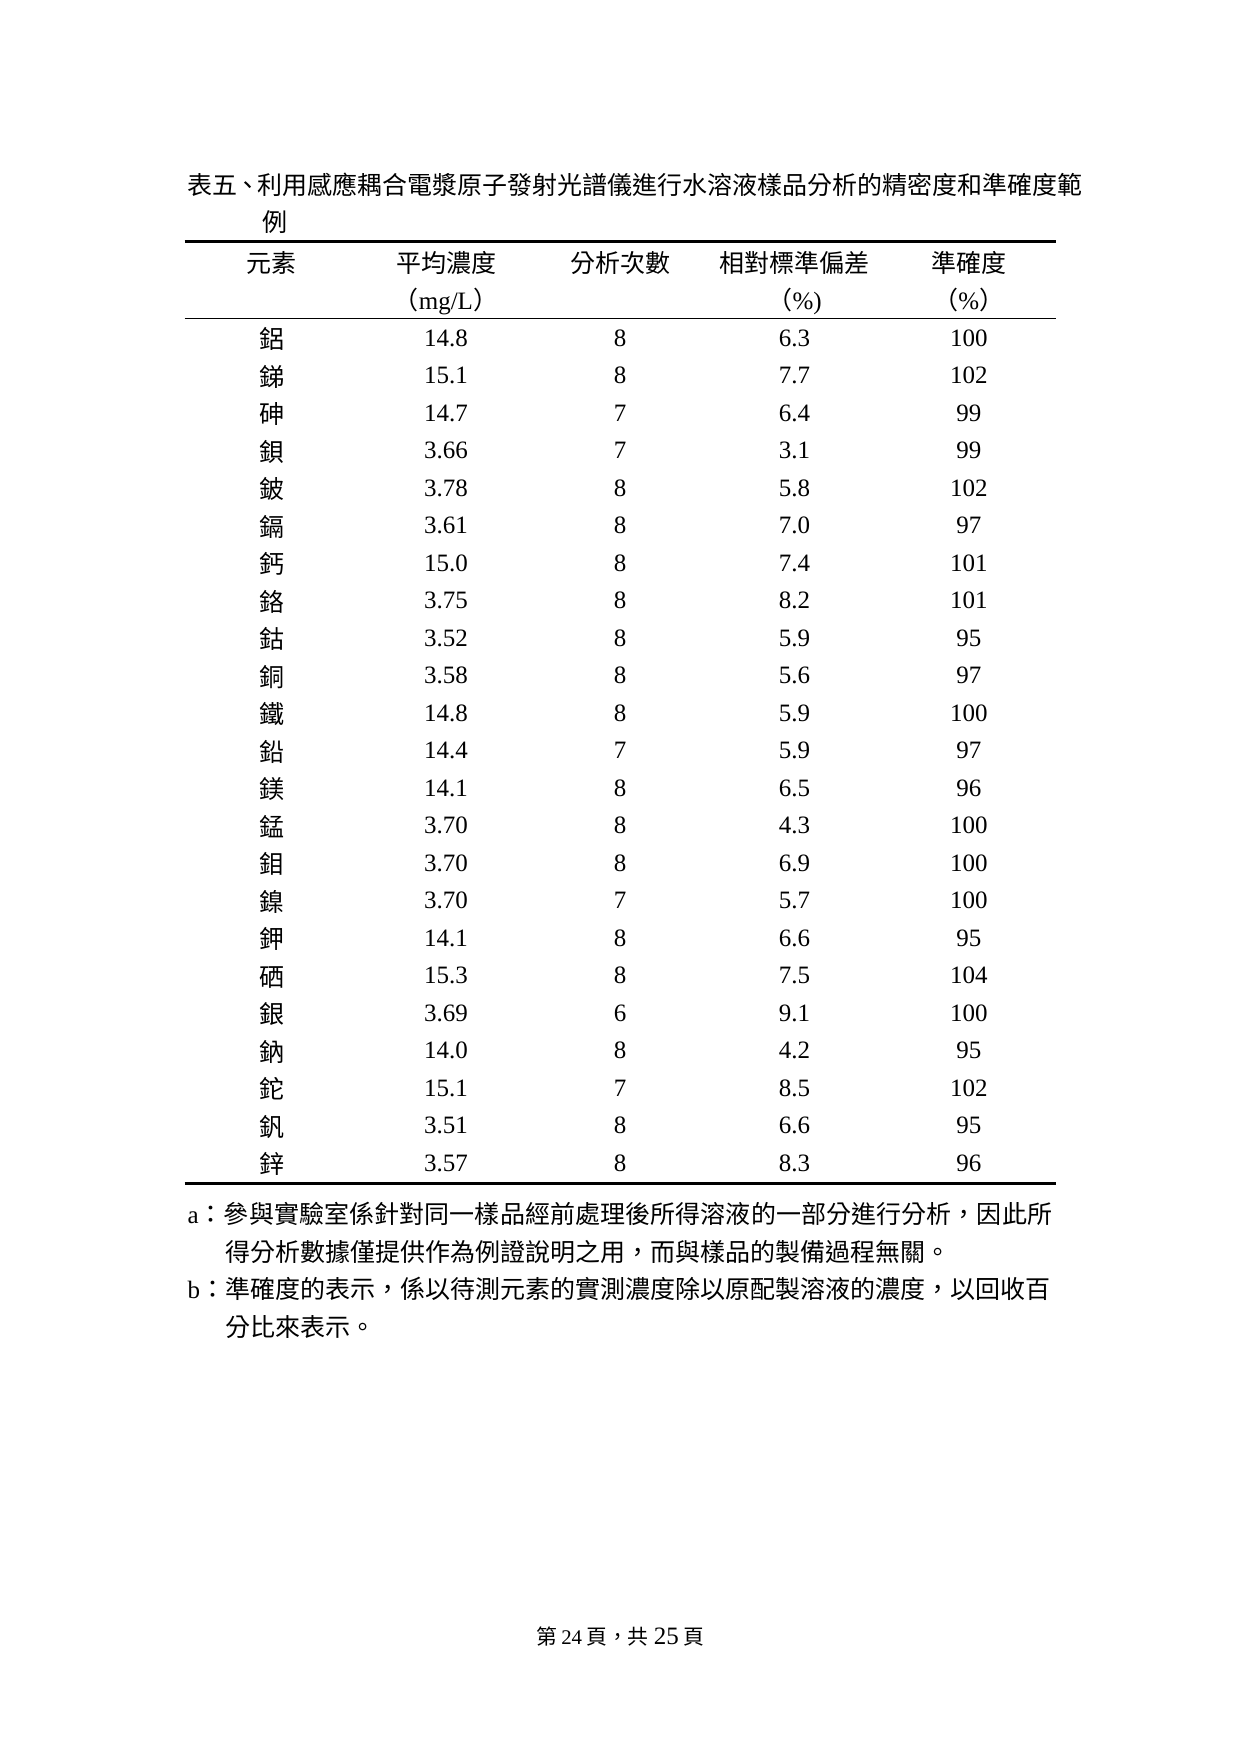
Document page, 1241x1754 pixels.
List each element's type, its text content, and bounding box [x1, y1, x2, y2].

table_cell 102 [881, 469, 1056, 507]
table_cell 104 [881, 957, 1056, 994]
table_cell 8 [533, 582, 707, 619]
table_cell 鋇 [185, 432, 359, 469]
table_cell 102 [881, 1069, 1056, 1107]
table_cell 8 [533, 469, 707, 507]
table_cell 7.0 [707, 507, 881, 544]
table_cell 鉀 [185, 919, 359, 957]
table_cell 硒 [185, 957, 359, 994]
table_cell 鉬 [185, 844, 359, 882]
table_cell 7.4 [707, 544, 881, 582]
table_cell 8 [533, 619, 707, 657]
table_cell 5.8 [707, 469, 881, 507]
table_cell 8 [533, 544, 707, 582]
table_cell 96 [881, 1144, 1056, 1182]
table_cell 3.52 [359, 619, 533, 657]
table_cell 99 [881, 394, 1056, 432]
table_cell 6.9 [707, 844, 881, 882]
table_cell 6.4 [707, 394, 881, 432]
table_cell 7 [533, 732, 707, 769]
table_cell 銀 [185, 994, 359, 1032]
table_cell 101 [881, 582, 1056, 619]
table_cell 鈷 [185, 619, 359, 657]
table_cell 8 [533, 657, 707, 694]
table_cell 5.9 [707, 694, 881, 732]
table_cell 15.3 [359, 957, 533, 994]
table_cell 8 [533, 844, 707, 882]
table_cell 14.4 [359, 732, 533, 769]
table_cell 5.7 [707, 882, 881, 919]
table_cell 14.0 [359, 1032, 533, 1069]
table_cell 6 [533, 994, 707, 1032]
table_cell 錳 [185, 807, 359, 844]
table_cell 100 [881, 994, 1056, 1032]
table_cell 97 [881, 507, 1056, 544]
table_cell 9.1 [707, 994, 881, 1032]
table_cell 砷 [185, 394, 359, 432]
table_cell 101 [881, 544, 1056, 582]
table_cell 8 [533, 694, 707, 732]
table_cell 8 [533, 919, 707, 957]
table_cell 14.1 [359, 769, 533, 807]
table_cell 5.9 [707, 732, 881, 769]
table_cell 15.1 [359, 357, 533, 394]
table_cell 100 [881, 807, 1056, 844]
table_cell 鐵 [185, 694, 359, 732]
table_cell 100 [881, 694, 1056, 732]
table_cell 銅 [185, 657, 359, 694]
table_cell 鎘 [185, 507, 359, 544]
table_header 相對標準偏差（%) [707, 243, 881, 318]
table_cell 14.7 [359, 394, 533, 432]
table_cell 3.69 [359, 994, 533, 1032]
table_cell 3.57 [359, 1144, 533, 1182]
text 表五、利用感應耦合電漿原子發射光譜儀進行水溶液樣品分析的精密度和準確度範例 [187, 164, 1082, 239]
table_cell 14.8 [359, 694, 533, 732]
table_cell 8.5 [707, 1069, 881, 1107]
table_cell 銻 [185, 357, 359, 394]
table_header 平均濃度（mg/L） [359, 243, 533, 318]
table_cell 4.2 [707, 1032, 881, 1069]
table_cell 97 [881, 732, 1056, 769]
table_cell 8 [533, 1144, 707, 1182]
table_cell 鉻 [185, 582, 359, 619]
table_cell 鈉 [185, 1032, 359, 1069]
table_cell 7 [533, 882, 707, 919]
table_cell 8 [533, 1032, 707, 1069]
table_cell 3.78 [359, 469, 533, 507]
table_cell 96 [881, 769, 1056, 807]
table_cell 8 [533, 807, 707, 844]
table_cell 3.66 [359, 432, 533, 469]
table_cell 5.6 [707, 657, 881, 694]
table_cell 鎳 [185, 882, 359, 919]
table_cell 15.0 [359, 544, 533, 582]
table_cell 釩 [185, 1107, 359, 1144]
table_cell 8 [533, 1107, 707, 1144]
table_cell 鎂 [185, 769, 359, 807]
table_cell 7 [533, 432, 707, 469]
table_cell 8 [533, 507, 707, 544]
table_cell 8 [533, 769, 707, 807]
table_cell 5.9 [707, 619, 881, 657]
text b：準確度的表示，係以待測元素的實測濃度除以原配製溶液的濃度，以回收百分比來表示。 [187, 1269, 1053, 1344]
table_cell 4.3 [707, 807, 881, 844]
table_cell 7 [533, 394, 707, 432]
table_cell 8 [533, 357, 707, 394]
table_cell 95 [881, 619, 1056, 657]
table_cell 99 [881, 432, 1056, 469]
table_cell 3.51 [359, 1107, 533, 1144]
text a：參與實驗室係針對同一樣品經前處理後所得溶液的一部分進行分析，因此所得分析數據僅提供作為例證說明之用，而與樣品的製備過程無關。 [187, 1194, 1053, 1269]
table_cell 95 [881, 1032, 1056, 1069]
table_cell 6.3 [707, 319, 881, 357]
table_cell 3.70 [359, 844, 533, 882]
table_cell 102 [881, 357, 1056, 394]
table_header 準確度 （%） [881, 243, 1056, 318]
table_cell 鉛 [185, 732, 359, 769]
table_cell 3.1 [707, 432, 881, 469]
table_cell 3.75 [359, 582, 533, 619]
table_cell 7.5 [707, 957, 881, 994]
table_cell 鈹 [185, 469, 359, 507]
table_cell 3.61 [359, 507, 533, 544]
table_cell 6.6 [707, 919, 881, 957]
table_cell 3.58 [359, 657, 533, 694]
table_cell 95 [881, 1107, 1056, 1144]
table_cell 3.70 [359, 882, 533, 919]
table_cell 14.1 [359, 919, 533, 957]
table_cell 15.1 [359, 1069, 533, 1107]
table_cell 8.3 [707, 1144, 881, 1182]
table_cell 7.7 [707, 357, 881, 394]
table_cell 97 [881, 657, 1056, 694]
table_cell 鈣 [185, 544, 359, 582]
table_cell 100 [881, 882, 1056, 919]
table_cell 鋅 [185, 1144, 359, 1182]
table_cell 8 [533, 319, 707, 357]
table_cell 95 [881, 919, 1056, 957]
table_header 元素 [185, 243, 359, 318]
table_cell 8.2 [707, 582, 881, 619]
table_cell 3.70 [359, 807, 533, 844]
table_header 分析次數 [533, 243, 707, 318]
table_cell 7 [533, 1069, 707, 1107]
table_cell 鉈 [185, 1069, 359, 1107]
table_cell 6.6 [707, 1107, 881, 1144]
table_cell 100 [881, 319, 1056, 357]
table_cell 14.8 [359, 319, 533, 357]
table_cell 鋁 [185, 319, 359, 357]
table_cell 8 [533, 957, 707, 994]
table_cell 100 [881, 844, 1056, 882]
table_cell 6.5 [707, 769, 881, 807]
